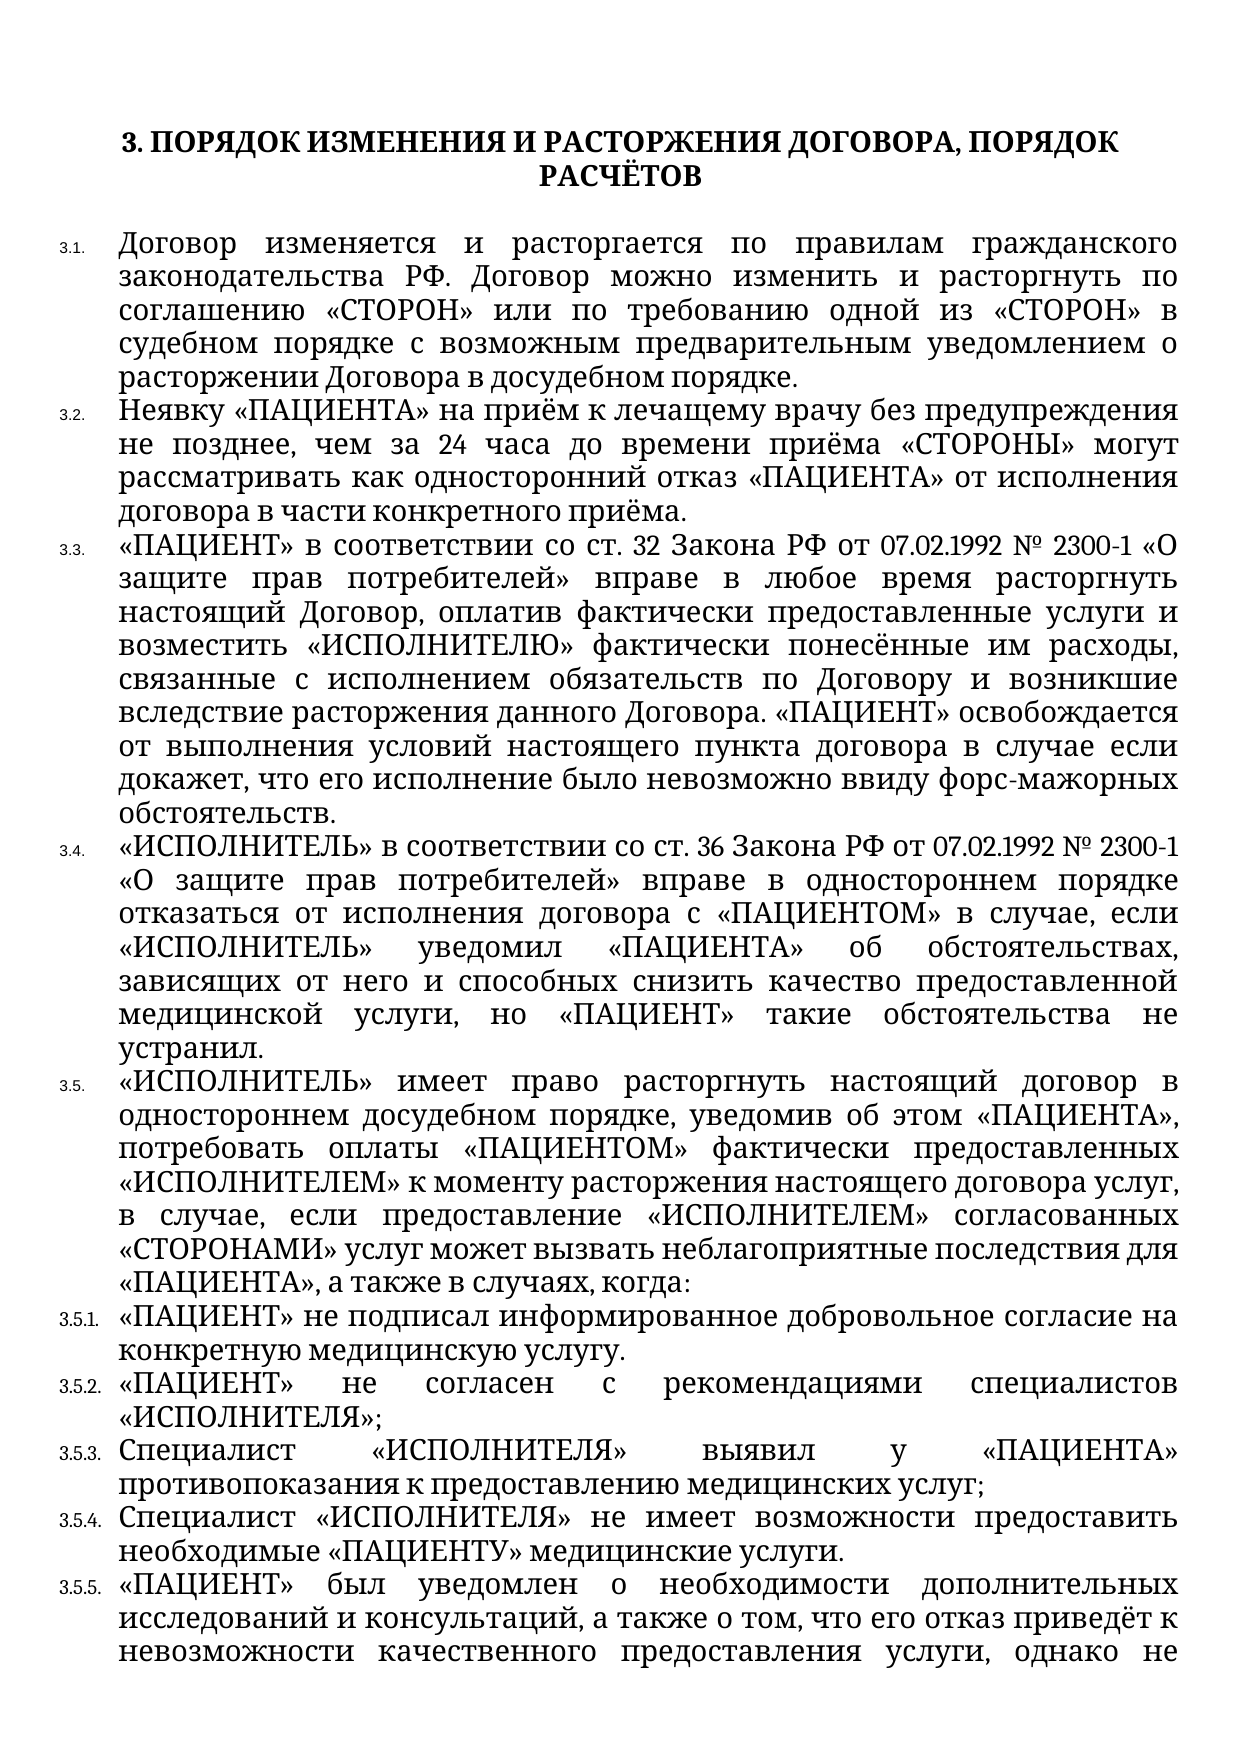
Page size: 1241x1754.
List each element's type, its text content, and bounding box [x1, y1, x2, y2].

list «ПАЦИЕНТ» не подписал информированное добровольное согласие на конкретную медицинскую услугу. [59, 1300, 1179, 1367]
list Договор изменяется и расторгается по правилам гражданского законодательства РФ. Договор можно изменить и расторгнуть по соглашению «СТОРОН» или по требованию одной из «СТОРОН» в судебном порядке с возможным предварительным уведомлением о расторжении Договора в досудебном порядке. [59, 227, 1179, 394]
list «ПАЦИЕНТ» в соответствии со ст. 32 Закона РФ от 07.02.1992 № 2300-1 «О защите прав потребителей» вправе в любое время расторгнуть настоящий Договор, оплатив фактически предоставленные услуги и возместить «ИСПОЛНИТЕЛЮ» фактически понесённые им расходы, связанные с исполнением обязательств по Договору и возникшие вследствие расторжения данного Договора. «ПАЦИЕНТ» освобождается от выполнения условий настоящего пункта договора в случае если докажет, что его исполнение было невозможно ввиду форс-мажорных обстоятельств. [59, 529, 1179, 831]
text 3. ПОРЯДОК ИЗМЕНЕНИЯ И РАСТОРЖЕНИЯ ДОГОВОРА, ПОРЯДОК РАСЧЁТОВ [59, 126, 539, 193]
list «ИСПОЛНИТЕЛЬ» в соответствии со ст. 36 Закона РФ от 07.02.1992 № 2300-1 «О защите прав потребителей» вправе в одностороннем порядке отказаться от исполнения договора с «ПАЦИЕНТОМ» в случае, если «ИСПОЛНИТЕЛЬ» уведомил «ПАЦИЕНТА» об обстоятельствах, зависящих от него и способных снизить качество предоставленной медицинской услуги, но «ПАЦИЕНТ» такие обстоятельства не устранил. [59, 831, 1179, 1065]
list Неявку «ПАЦИЕНТА» на приём к лечащему врачу без предупреждения не позднее, чем за 24 часа до времени приёма «СТОРОНЫ» могут рассматривать как односторонний отказ «ПАЦИЕНТА» от исполнения договора в части конкретного приёма. [59, 394, 1179, 529]
list Специалист «ИСПОЛНИТЕЛЯ» выявил у «ПАЦИЕНТА» противопоказания к предоставлению медицинских услуг; [59, 1434, 1179, 1501]
list Специалист «ИСПОЛНИТЕЛЯ» не имеет возможности предоставить необходимые «ПАЦИЕНТУ» медицинские услуги. [59, 1501, 1179, 1568]
list «ПАЦИЕНТ» не согласен с рекомендациями специалистов «ИСПОЛНИТЕЛЯ»; [59, 1367, 1179, 1434]
text 3. ПОРЯДОК ИЗМЕНЕНИЯ И РАСТОРЖЕНИЯ ДОГОВОРА, ПОРЯДОК РАСЧЁТОВ [702, 126, 1181, 193]
list «ПАЦИЕНТ» был уведомлен о необходимости дополнительных исследований и консультаций, а также о том, что его отказ приведёт к невозможности качественного предоставления услуги, однако не [59, 1568, 1179, 1669]
list «ИСПОЛНИТЕЛЬ» имеет право расторгнуть настоящий договор в одностороннем досудебном порядке, уведомив об этом «ПАЦИЕНТА», потребовать оплаты «ПАЦИЕНТОМ» фактически предоставленных «ИСПОЛНИТЕЛЕМ» к моменту расторжения настоящего договора услуг, в случае, если предоставление «ИСПОЛНИТЕЛЕМ» согласованных «СТОРОНАМИ» услуг может вызвать неблагоприятные последствия для «ПАЦИЕНТА», а также в случаях, когда: [59, 1065, 1179, 1300]
